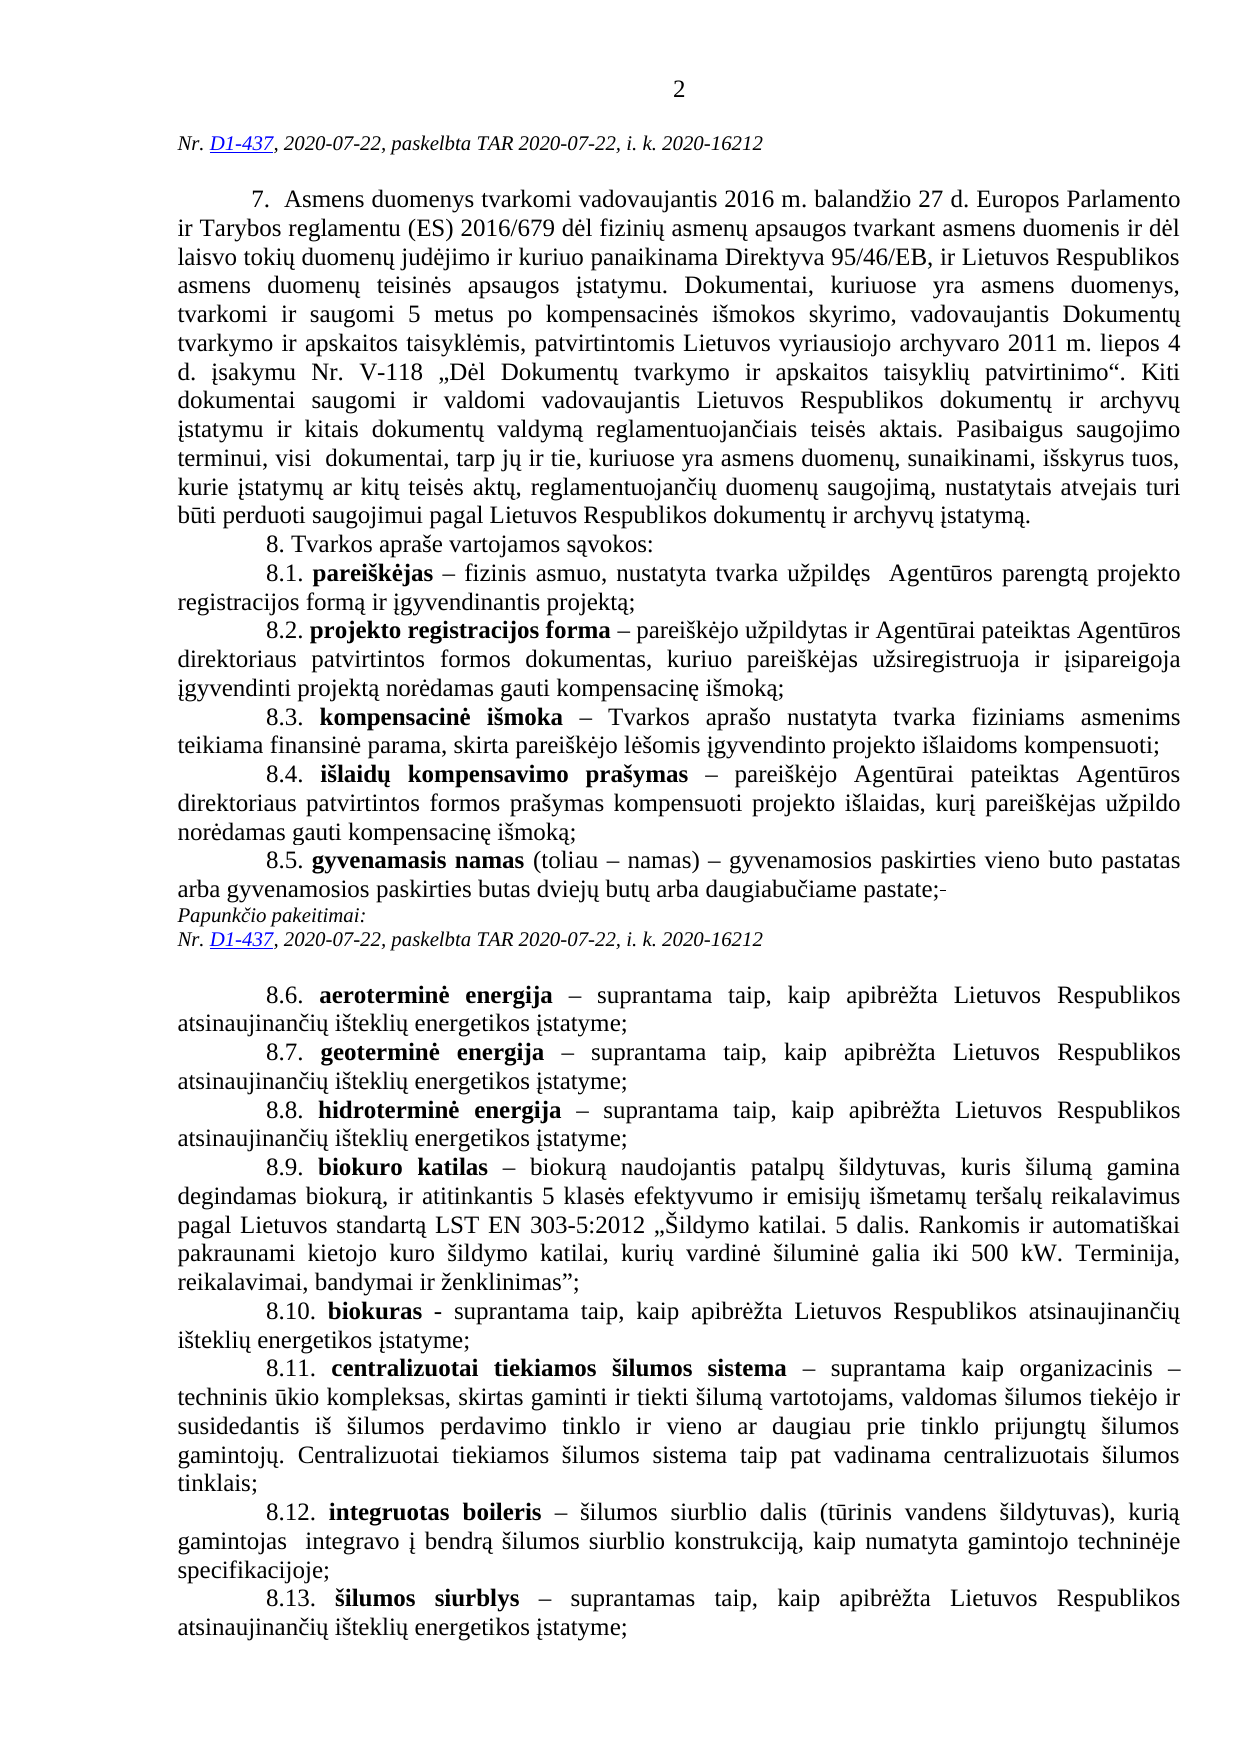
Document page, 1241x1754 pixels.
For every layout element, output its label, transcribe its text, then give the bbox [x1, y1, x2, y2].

text 8.3. kompensacinė išmoka – Tvarkos aprašo nustatyta tvarka fiziniams asmenims teikiama finansinė parama, skirta pareiškėjo lėšomis įgyvendinto projekto išlaidoms kompensuoti; [177, 702, 1181, 759]
text 8.13. šilumos siurblys – suprantamas taip, kaip apibrėžta Lietuvos Respublikos atsinaujinančių išteklių energetikos įstatyme; [177, 1583, 1181, 1641]
text Nr. D1-437, 2020-07-22, paskelbta TAR 2020-07-22, i. k. 2020-16212 [177, 131, 1181, 155]
text 8.11. centralizuotai tiekiamos šilumos sistema – suprantama kaip organizacinis – techninis ūkio kompleksas, skirtas gaminti ir tiekti šilumą vartotojams, valdomas šilumos tiekėjo ir susidedantis iš šilumos perdavimo tinklo ir vieno ar daugiau prie tinklo prijungtų šilumos gamintojų. Centralizuotai tiekiamos šilumos sistema taip pat vadinama centralizuotais šilumos tinklais; [177, 1353, 1181, 1497]
text 8.12. integruotas boileris – šilumos siurblio dalis (tūrinis vandens šildytuvas), kurią gamintojas integravo į bendrą šilumos siurblio konstrukciją, kaip numatyta gamintojo techninėje specifikacijoje; [177, 1497, 1181, 1583]
text 8.7. geoterminė energija – suprantama taip, kaip apibrėžta Lietuvos Respublikos atsinaujinančių išteklių energetikos įstatyme; [177, 1037, 1181, 1095]
text 8.8. hidroterminė energija – suprantama taip, kaip apibrėžta Lietuvos Respublikos atsinaujinančių išteklių energetikos įstatyme; [177, 1095, 1181, 1152]
text 8.9. biokuro katilas – biokurą naudojantis patalpų šildytuvas, kuris šilumą gamina degindamas biokurą, ir atitinkantis 5 klasės efektyvumo ir emisijų išmetamų teršalų reikalavimus pagal Lietuvos standartą LST EN 303-5:2012 „Šildymo katilai. 5 dalis. Rankomis ir automatiškai pakraunami kietojo kuro šildymo katilai, kurių vardinė šiluminė galia iki 500 kW. Terminija, reikalavimai, bandymai ir ženklinimas”; [177, 1152, 1181, 1296]
text 8.1. pareiškėjas – fizinis asmuo, nustatyta tvarka užpildęs Agentūros parengtą projekto registracijos formą ir įgyvendinantis projektą; [177, 558, 1181, 615]
text 8.10. biokuras - suprantama taip, kaip apibrėžta Lietuvos Respublikos atsinaujinančių išteklių energetikos įstatyme; [177, 1296, 1181, 1353]
text 7. Asmens duomenys tvarkomi vadovaujantis 2016 m. balandžio 27 d. Europos Parlamento ir Tarybos reglamentu (ES) 2016/679 dėl fizinių asmenų apsaugos tvarkant asmens duomenis ir dėl laisvo tokių duomenų judėjimo ir kuriuo panaikinama Direktyva 95/46/EB, ir Lietuvos Respublikos asmens duomenų teisinės apsaugos įstatymu. Dokumentai, kuriuose yra asmens duomenys, tvarkomi ir saugomi 5 metus po kompensacinės išmokos skyrimo, vadovaujantis Dokumentų tvarkymo ir apskaitos taisyklėmis, patvirtintomis Lietuvos vyriausiojo archyvaro 2011 m. liepos 4 d. įsakymu Nr. V-118 „Dėl Dokumentų tvarkymo ir apskaitos taisyklių patvirtinimo“. Kiti dokumentai saugomi ir valdomi vadovaujantis Lietuvos Respublikos dokumentų ir archyvų įstatymu ir kitais dokumentų valdymą reglamentuojančiais teisės aktais. Pasibaigus saugojimo terminui, visi dokumentai, tarp jų ir tie, kuriuose yra asmens duomenų, sunaikinami, išskyrus tuos, kurie įstatymų ar kitų teisės aktų, reglamentuojančių duomenų saugojimą, nustatytais atvejais turi būti perduoti saugojimui pagal Lietuvos Respublikos dokumentų ir archyvų įstatymą. [177, 184, 1181, 529]
text 8.6. aeroterminė energija – suprantama taip, kaip apibrėžta Lietuvos Respublikos atsinaujinančių išteklių energetikos įstatyme; [177, 980, 1181, 1037]
text Papunkčio pakeitimai: [177, 903, 1181, 927]
text 8.2. projekto registracijos forma – pareiškėjo užpildytas ir Agentūrai pateiktas Agentūros direktoriaus patvirtintos formos dokumentas, kuriuo pareiškėjas užsiregistruoja ir įsipareigoja įgyvendinti projektą norėdamas gauti kompensacinę išmoką; [177, 615, 1181, 702]
text 8.5. gyvenamasis namas (toliau – namas) – gyvenamosios paskirties vieno buto pastatas arba gyvenamosios paskirties butas dviejų butų arba daugiabučiame pastate; [177, 845, 1181, 903]
text Nr. D1-437, 2020-07-22, paskelbta TAR 2020-07-22, i. k. 2020-16212 [177, 927, 1181, 951]
text 8. Tvarkos apraše vartojamos sąvokos: [177, 529, 1181, 558]
text 8.4. išlaidų kompensavimo prašymas – pareiškėjo Agentūrai pateiktas Agentūros direktoriaus patvirtintos formos prašymas kompensuoti projekto išlaidas, kurį pareiškėjas užpildo norėdamas gauti kompensacinę išmoką; [177, 759, 1181, 845]
